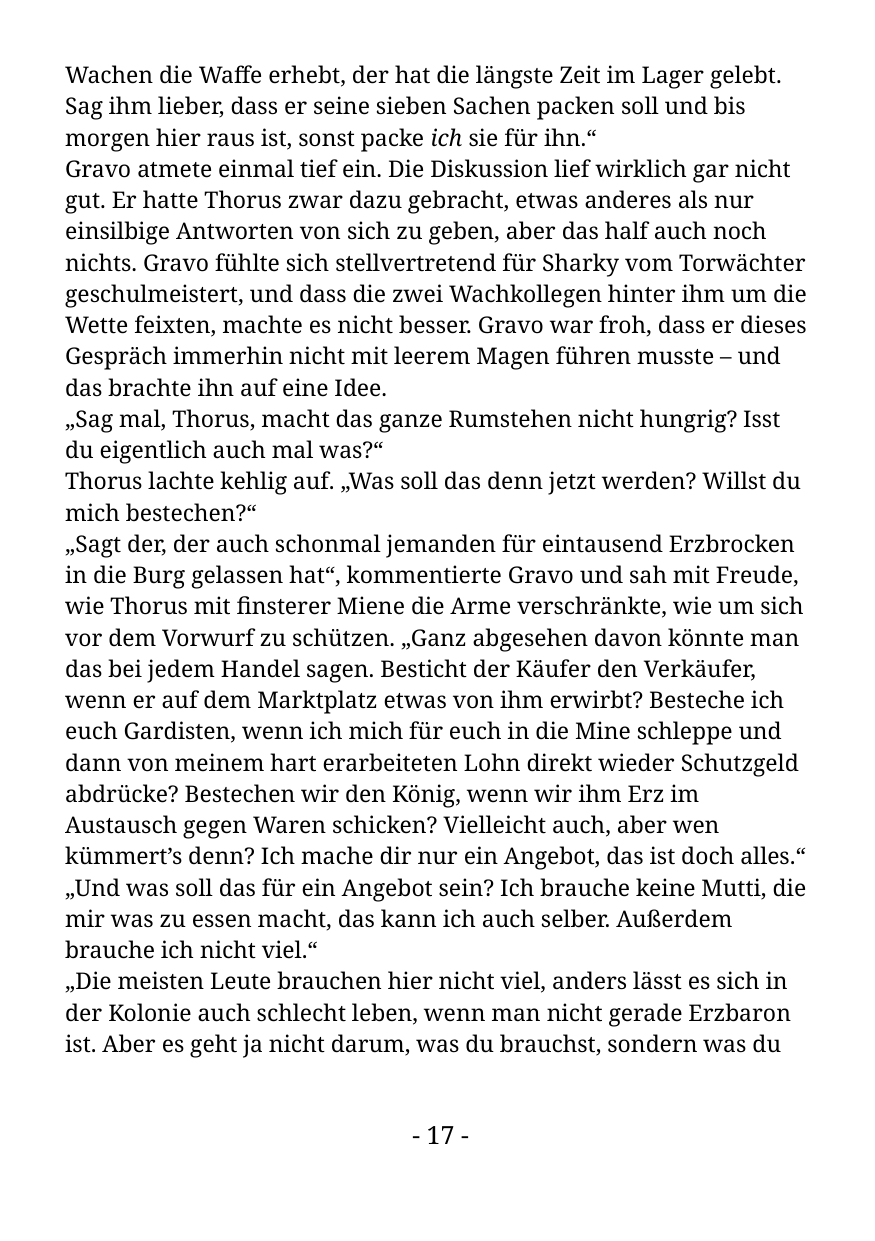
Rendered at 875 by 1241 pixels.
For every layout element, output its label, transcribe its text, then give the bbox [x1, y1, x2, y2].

text „Die meisten Leute brauchen hier nicht viel, anders lässt es sich in der Kolonie auch schlecht leben, wenn man nicht gerade Erzbaron ist. Aber es geht ja nicht darum, was du brauchst, sondern was du [65, 965, 809, 1059]
text „Sag mal, Thorus, macht das ganze Rumstehen nicht hungrig? Isst du eigentlich auch mal was?“ [65, 403, 809, 465]
text Gravo atmete einmal tief ein. Die Diskussion lief wirklich gar nicht gut. Er hatte Thorus zwar dazu gebracht, etwas anderes als nur einsilbige Antworten von sich zu geben, aber das half auch noch nichts. Gravo fühlte sich stellvertretend für Sharky vom Torwächter geschulmeistert, und dass die zwei Wachkollegen hinter ihm um die Wette feixten, machte es nicht besser. Gravo war froh, dass er dieses Gespräch immerhin nicht mit leerem Magen führen musste – und das brachte ihn auf eine Idee. [65, 153, 809, 403]
text Wachen die Waffe erhebt, der hat die längste Zeit im Lager gelebt. Sag ihm lieber, dass er seine sieben Sachen packen soll und bis morgen hier raus ist, sonst packe ich sie für ihn.“ [65, 59, 809, 153]
text „Und was soll das für ein Angebot sein? Ich brauche keine Mutti, die mir was zu essen macht, das kann ich auch selber. Außerdem brauche ich nicht viel.“ [65, 872, 809, 965]
text Thorus lachte kehlig auf. „Was soll das denn jetzt werden? Willst du mich bestechen?“ [65, 465, 809, 528]
text „Sagt der, der auch schonmal jemanden für eintausend Erzbrocken in die Burg gelassen hat“, kommentierte Gravo und sah mit Freude, wie Thorus mit finsterer Miene die Arme verschränkte, wie um sich vor dem Vorwurf zu schützen. „Ganz abgesehen davon könnte man das bei jedem Handel sagen. Besticht der Käufer den Verkäufer, wenn er auf dem Marktplatz etwas von ihm erwirbt? Besteche ich euch Gardisten, wenn ich mich für euch in die Mine schleppe und dann von meinem hart erarbeiteten Lohn direkt wieder Schutzgeld abdrücke? Bestechen wir den König, wenn wir ihm Erz im Austausch gegen Waren schicken? Vielleicht auch, aber wen kümmert’s denn? Ich mache dir nur ein Angebot, das ist doch alles.“ [65, 528, 809, 872]
